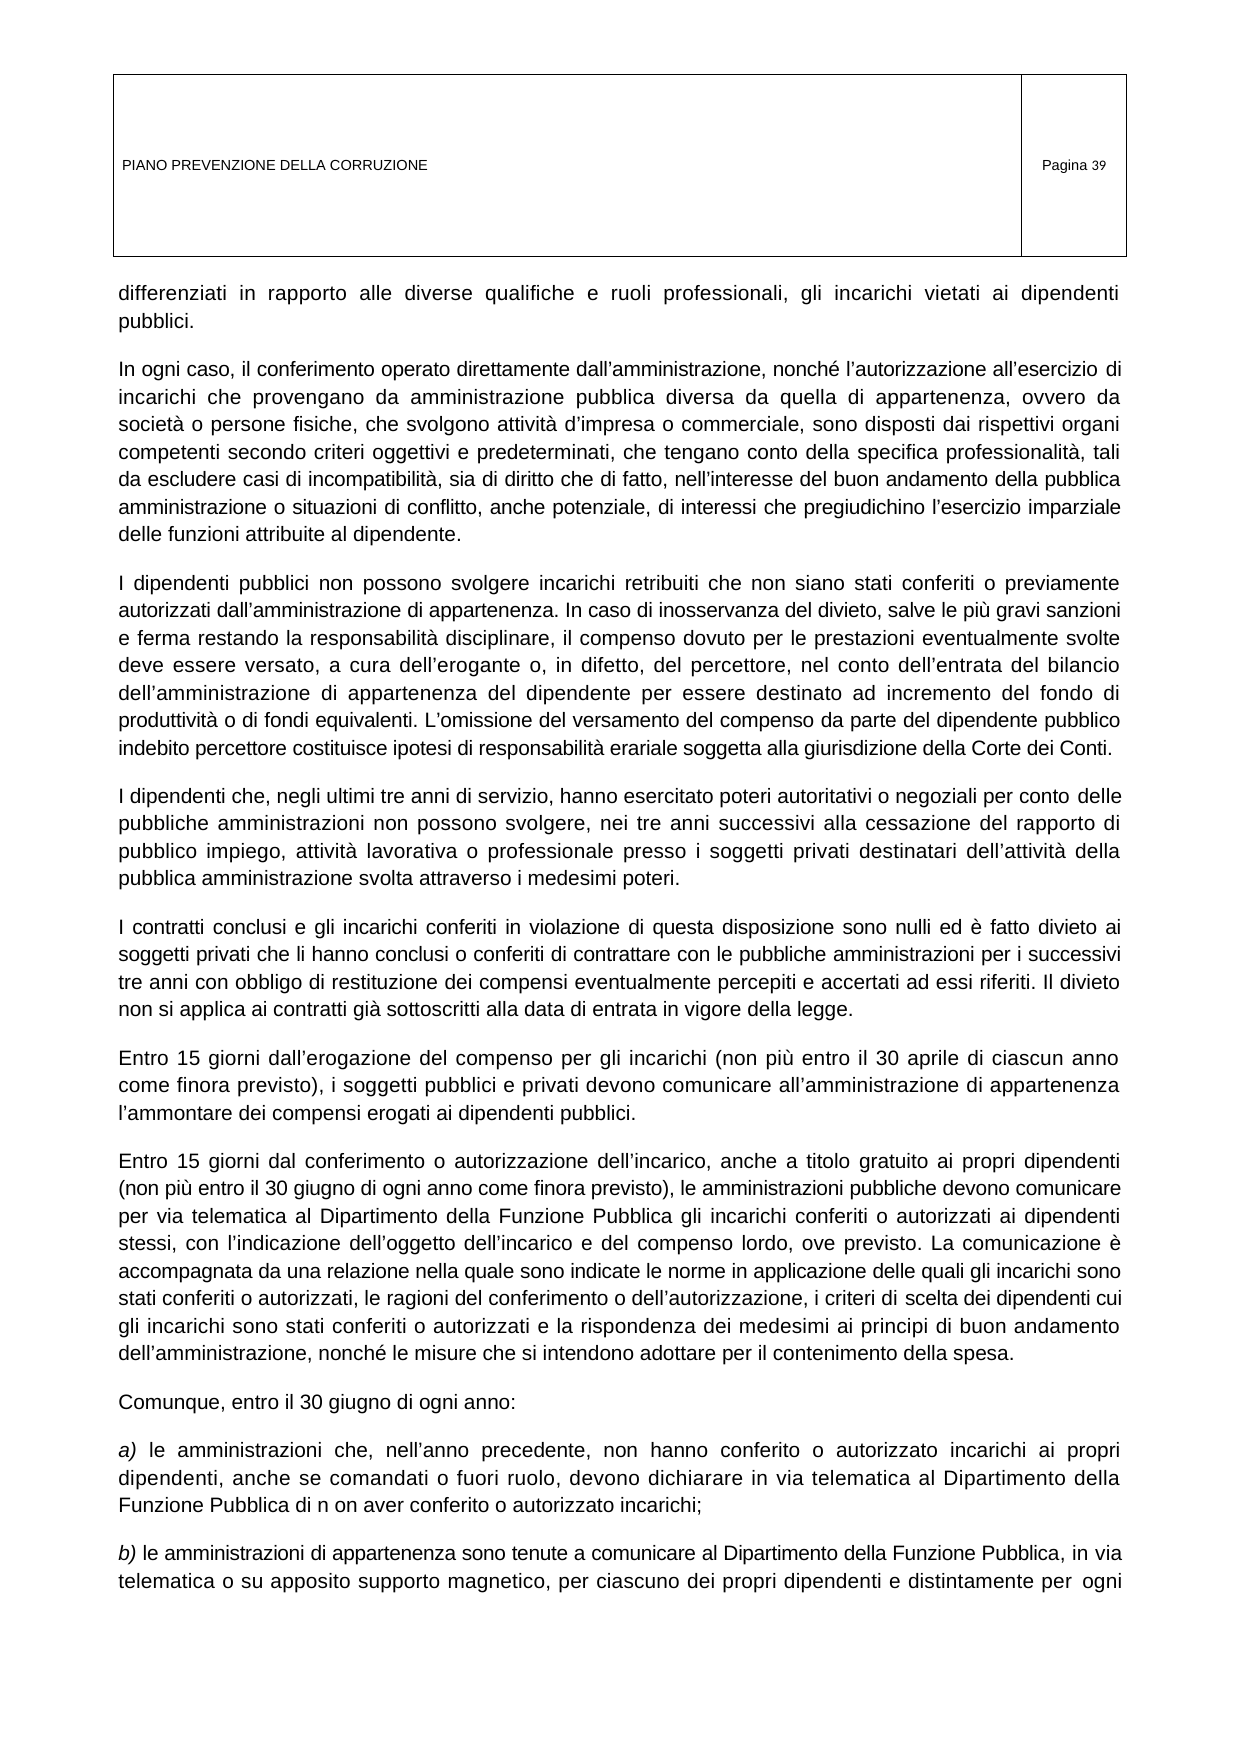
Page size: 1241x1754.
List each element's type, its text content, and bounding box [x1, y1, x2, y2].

text Comunque, entro il 30 giugno di ogni anno: [118, 1389, 1122, 1413]
text I dipendenti pubblici non possono svolgere incarichi retribuiti che non siano stati conferiti o previamente autorizzati dall’amministrazione di appartenenza. In caso di inosservanza del divieto, salve le più gravi sanzioni e ferma restando la responsabilità disciplinare, il compenso dovuto per le prestazioni eventualmente svolte deve essere versato, a cura dell’erogante o, in difetto, del percettore, nel conto dell’entrata del bilancio dell’amministrazione di appartenenza del dipendente per essere destinato ad incremento del fondo di produttività o di fondi equivalenti. L’omissione del versamento del compenso da parte del dipendente pubblico indebito percettore costituisce ipotesi di responsabilità erariale soggetta alla giurisdizione della Corte dei Conti. [118, 570, 1122, 759]
text In ogni caso, il conferimento operato direttamente dall’amministrazione, nonché l’autorizzazione all’esercizio di incarichi che provengano da amministrazione pubblica diversa da quella di appartenenza, ovvero da società o persone fisiche, che svolgono attività d’impresa o commerciale, sono disposti dai rispettivi organi competenti secondo criteri oggettivi e predeterminati, che tengano conto della specifica professionalità, tali da escludere casi di incompatibilità, sia di diritto che di fatto, nell’interesse del buon andamento della pubblica amministrazione o situazioni di conflitto, anche potenziale, di interessi che pregiudichino l’esercizio imparziale delle funzioni attribuite al dipendente. [118, 357, 1122, 546]
text b) le amministrazioni di appartenenza sono tenute a comunicare al Dipartimento della Funzione Pubblica, in via telematica o su apposito supporto magnetico, per ciascuno dei propri dipendenti e distintamente per ogni [118, 1541, 1122, 1593]
text I dipendenti che, negli ultimi tre anni di servizio, hanno esercitato poteri autoritativi o negoziali per conto delle pubbliche amministrazioni non possono svolgere, nei tre anni successivi alla cessazione del rapporto di pubblico impiego, attività lavorativa o professionale presso i soggetti privati destinatari dell’attività della pubblica amministrazione svolta attraverso i medesimi poteri. [118, 784, 1122, 890]
text I contratti conclusi e gli incarichi conferiti in violazione di questa disposizione sono nulli ed è fatto divieto ai soggetti privati che li hanno conclusi o conferiti di contrattare con le pubbliche amministrazioni per i successivi tre anni con obbligo di restituzione dei compensi eventualmente percepiti e accertati ad essi riferiti. Il divieto non si applica ai contratti già sottoscritti alla data di entrata in vigore della legge. [118, 914, 1122, 1021]
text Entro 15 giorni dall’erogazione del compenso per gli incarichi (non più entro il 30 aprile di ciascun anno come finora previsto), i soggetti pubblici e privati devono comunicare all’amministrazione di appartenenza l’ammontare dei compensi erogati ai dipendenti pubblici. [118, 1045, 1122, 1124]
text differenziati in rapporto alle diverse qualifiche e ruoli professionali, gli incarichi vietati ai dipendenti pubblici. [118, 281, 1122, 333]
text a) le amministrazioni che, nell’anno precedente, non hanno conferito o autorizzato incarichi ai propri dipendenti, anche se comandati o fuori ruolo, devono dichiarare in via telematica al Dipartimento della Funzione Pubblica di n on aver conferito o autorizzato incarichi; [118, 1438, 1122, 1517]
text Entro 15 giorni dal conferimento o autorizzazione dell’incarico, anche a titolo gratuito ai propri dipendenti (non più entro il 30 giugno di ogni anno come finora previsto), le amministrazioni pubbliche devono comunicare per via telematica al Dipartimento della Funzione Pubblica gli incarichi conferiti o autorizzati ai dipendenti stessi, con l’indicazione dell’oggetto dell’incarico e del compenso lordo, ove previsto. La comunicazione è accompagnata da una relazione nella quale sono indicate le norme in applicazione delle quali gli incarichi sono stati conferiti o autorizzati, le ragioni del conferimento o dell’autorizzazione, i criteri di scelta dei dipendenti cui gli incarichi sono stati conferiti o autorizzati e la rispondenza dei medesimi ai principi di buon andamento dell’amministrazione, nonché le misure che si intendono adottare per il contenimento della spesa. [118, 1149, 1122, 1365]
